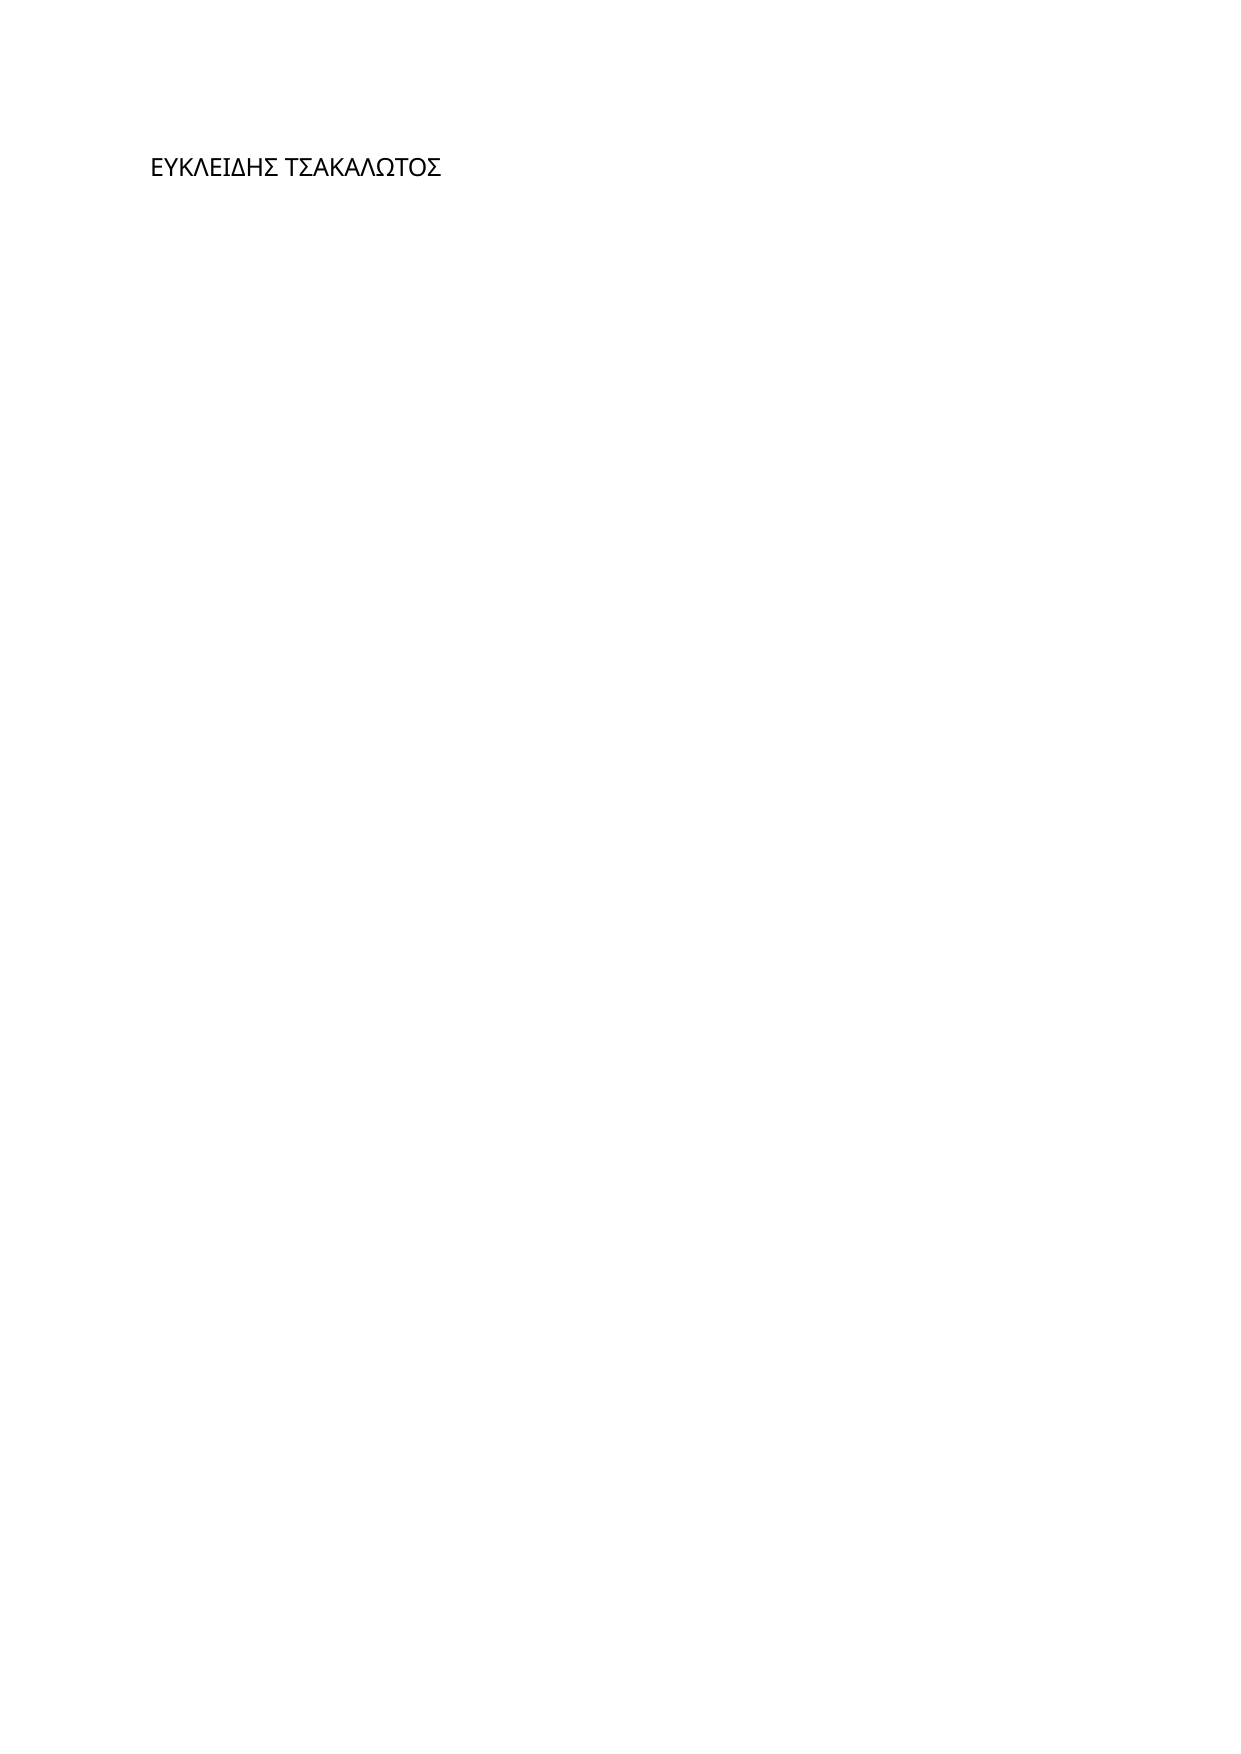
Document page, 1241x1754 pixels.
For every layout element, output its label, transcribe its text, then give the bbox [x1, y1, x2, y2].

text ΕΥΚΛΕΙΔΗΣ ΤΣΑΚΑΛΩΤΟΣ [150, 150, 1090, 184]
